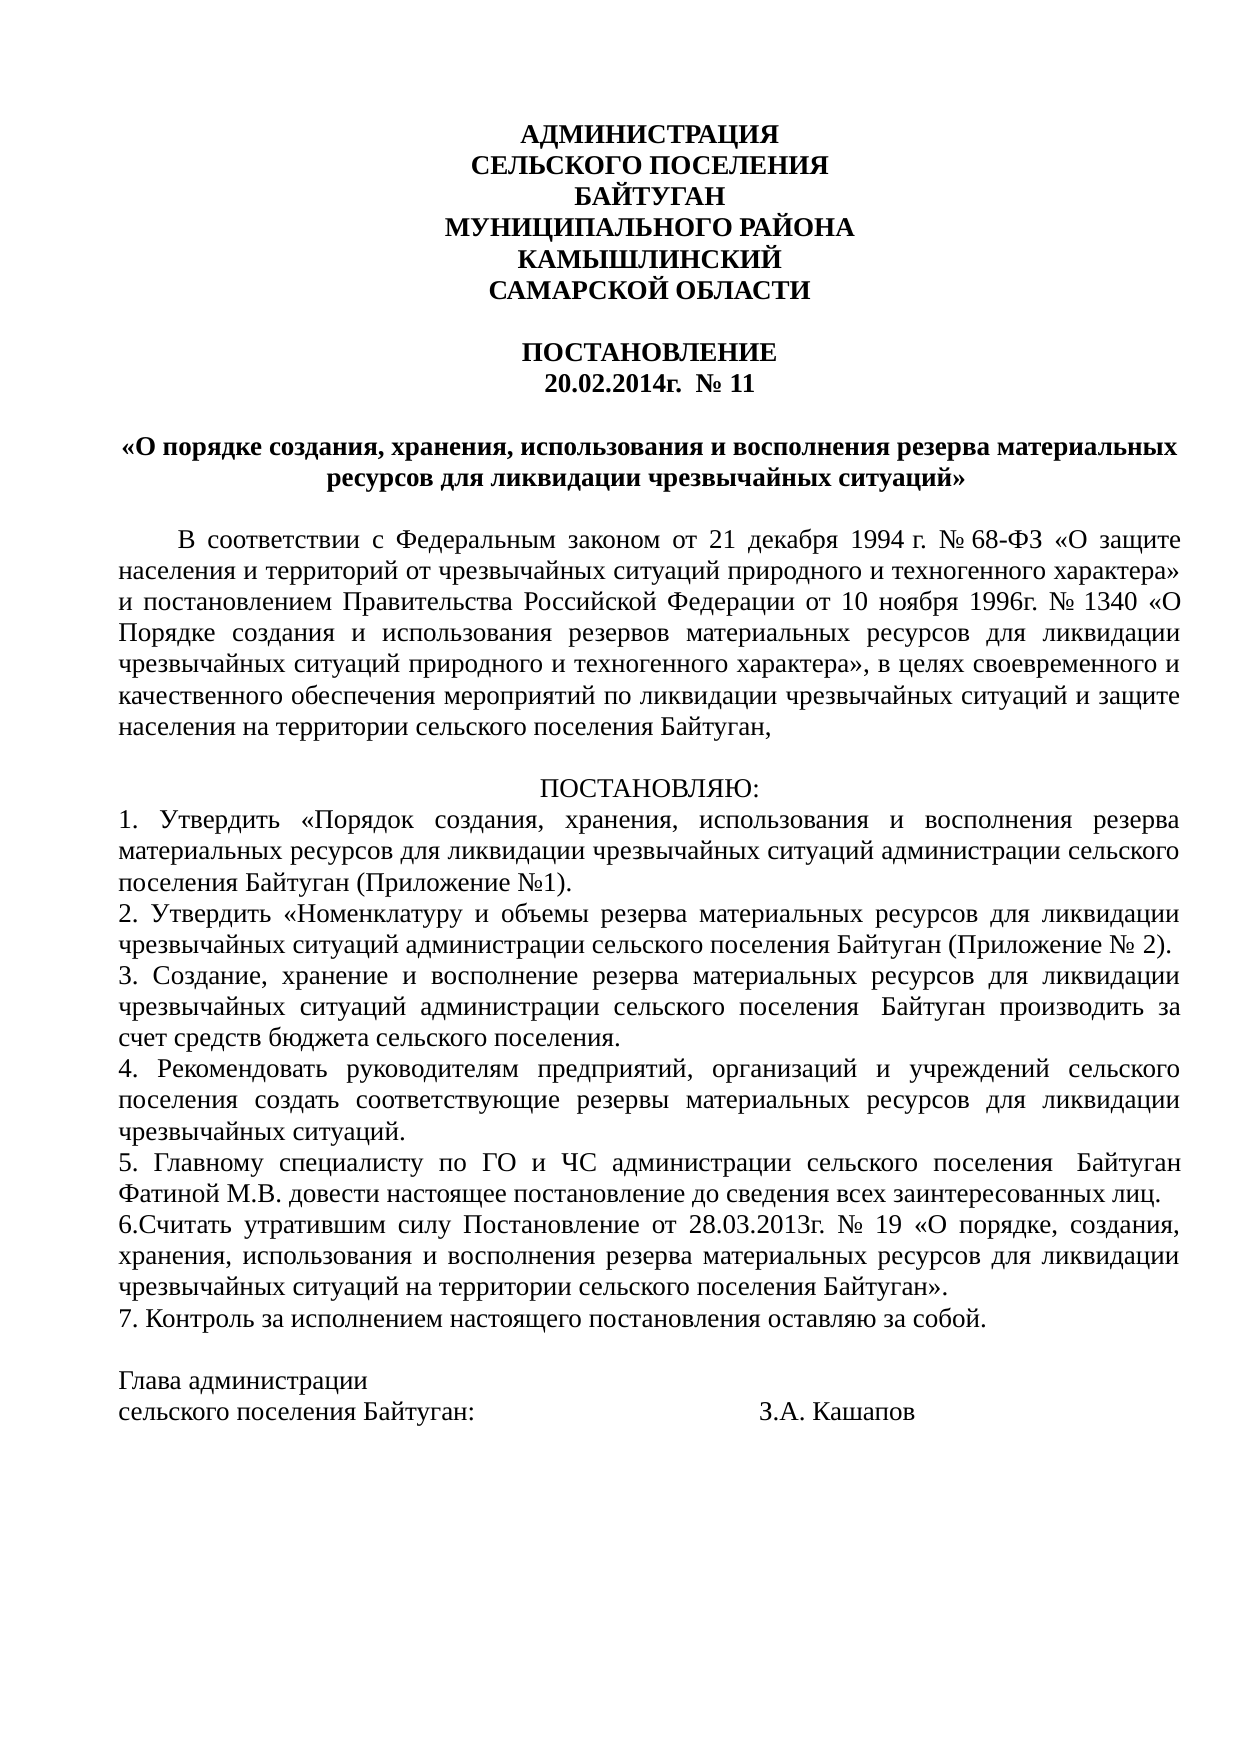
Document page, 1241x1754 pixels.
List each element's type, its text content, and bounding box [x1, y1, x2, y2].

text 7. Контроль за исполнением настоящего постановления оставляю за собой. [118, 1302, 1181, 1333]
text АДМИНИСТРАЦИЯ [118, 118, 1181, 149]
text Глава администрации [118, 1364, 1181, 1395]
text 5. Главному специалисту по ГО и ЧС администрации сельского поселения Байтуган Фатиной М.В. довести настоящее постановление до сведения всех заинтересованных лиц. [118, 1146, 1181, 1208]
text 1. Утвердить «Порядок создания, хранения, использования и восполнения резерва материальных ресурсов для ликвидации чрезвычайных ситуаций администрации сельского поселения Байтуган (Приложение №1). [118, 803, 1181, 897]
text КАМЫШЛИНСКИЙ [118, 243, 1181, 274]
text БАЙТУГАН [118, 180, 1181, 212]
text ПОСТАНОВЛЯЮ: [118, 772, 1181, 803]
text МУНИЦИПАЛЬНОГО РАЙОНА [118, 212, 1181, 243]
text 2. Утвердить «Номенклатуру и объемы резерва материальных ресурсов для ликвидации чрезвычайных ситуаций администрации сельского поселения Байтуган (Приложение № 2). [118, 897, 1181, 959]
text СЕЛЬСКОГО ПОСЕЛЕНИЯ [118, 149, 1181, 180]
text ПОСТАНОВЛЕНИЕ [118, 336, 1181, 367]
text 4. Рекомендовать руководителям предприятий, организаций и учреждений сельского поселения создать соответствующие резервы материальных ресурсов для ликвидации чрезвычайных ситуаций. [118, 1052, 1181, 1146]
text В соответствии с Федеральным законом от 21 декабря 1994 г. № 68-ФЗ «О защите населения и территорий от чрезвычайных ситуаций природного и техногенного характера» и постановлением Правительства Российской Федерации от 10 ноября 1996г. № 1340 «О Порядке создания и использования резервов материальных ресурсов для ликвидации чрезвычайных ситуаций природного и техногенного характера», в целях своевременного и качественного обеспечения мероприятий по ликвидации чрезвычайных ситуаций и защите населения на территории сельского поселения Байтуган, [118, 523, 1181, 741]
text 3. Создание, хранение и восполнение резерва материальных ресурсов для ликвидации чрезвычайных ситуаций администрации сельского поселения Байтуган производить за счет средств бюджета сельского поселения. [118, 959, 1181, 1052]
text 20.02.2014г. № 11 [118, 367, 1181, 398]
text «О порядке создания, хранения, использования и восполнения резерва материальных ресурсов для ликвидации чрезвычайных ситуаций» [118, 429, 1181, 492]
text САМАРСКОЙ ОБЛАСТИ [118, 274, 1181, 305]
text 6.Считать утратившим силу Постановление от 28.03.2013г. № 19 «О порядке, создания, хранения, использования и восполнения резерва материальных ресурсов для ликвидации чрезвычайных ситуаций на территории сельского поселения Байтуган». [118, 1208, 1181, 1302]
text сельского поселения Байтуган: З.А. Кашапов [118, 1395, 1181, 1426]
